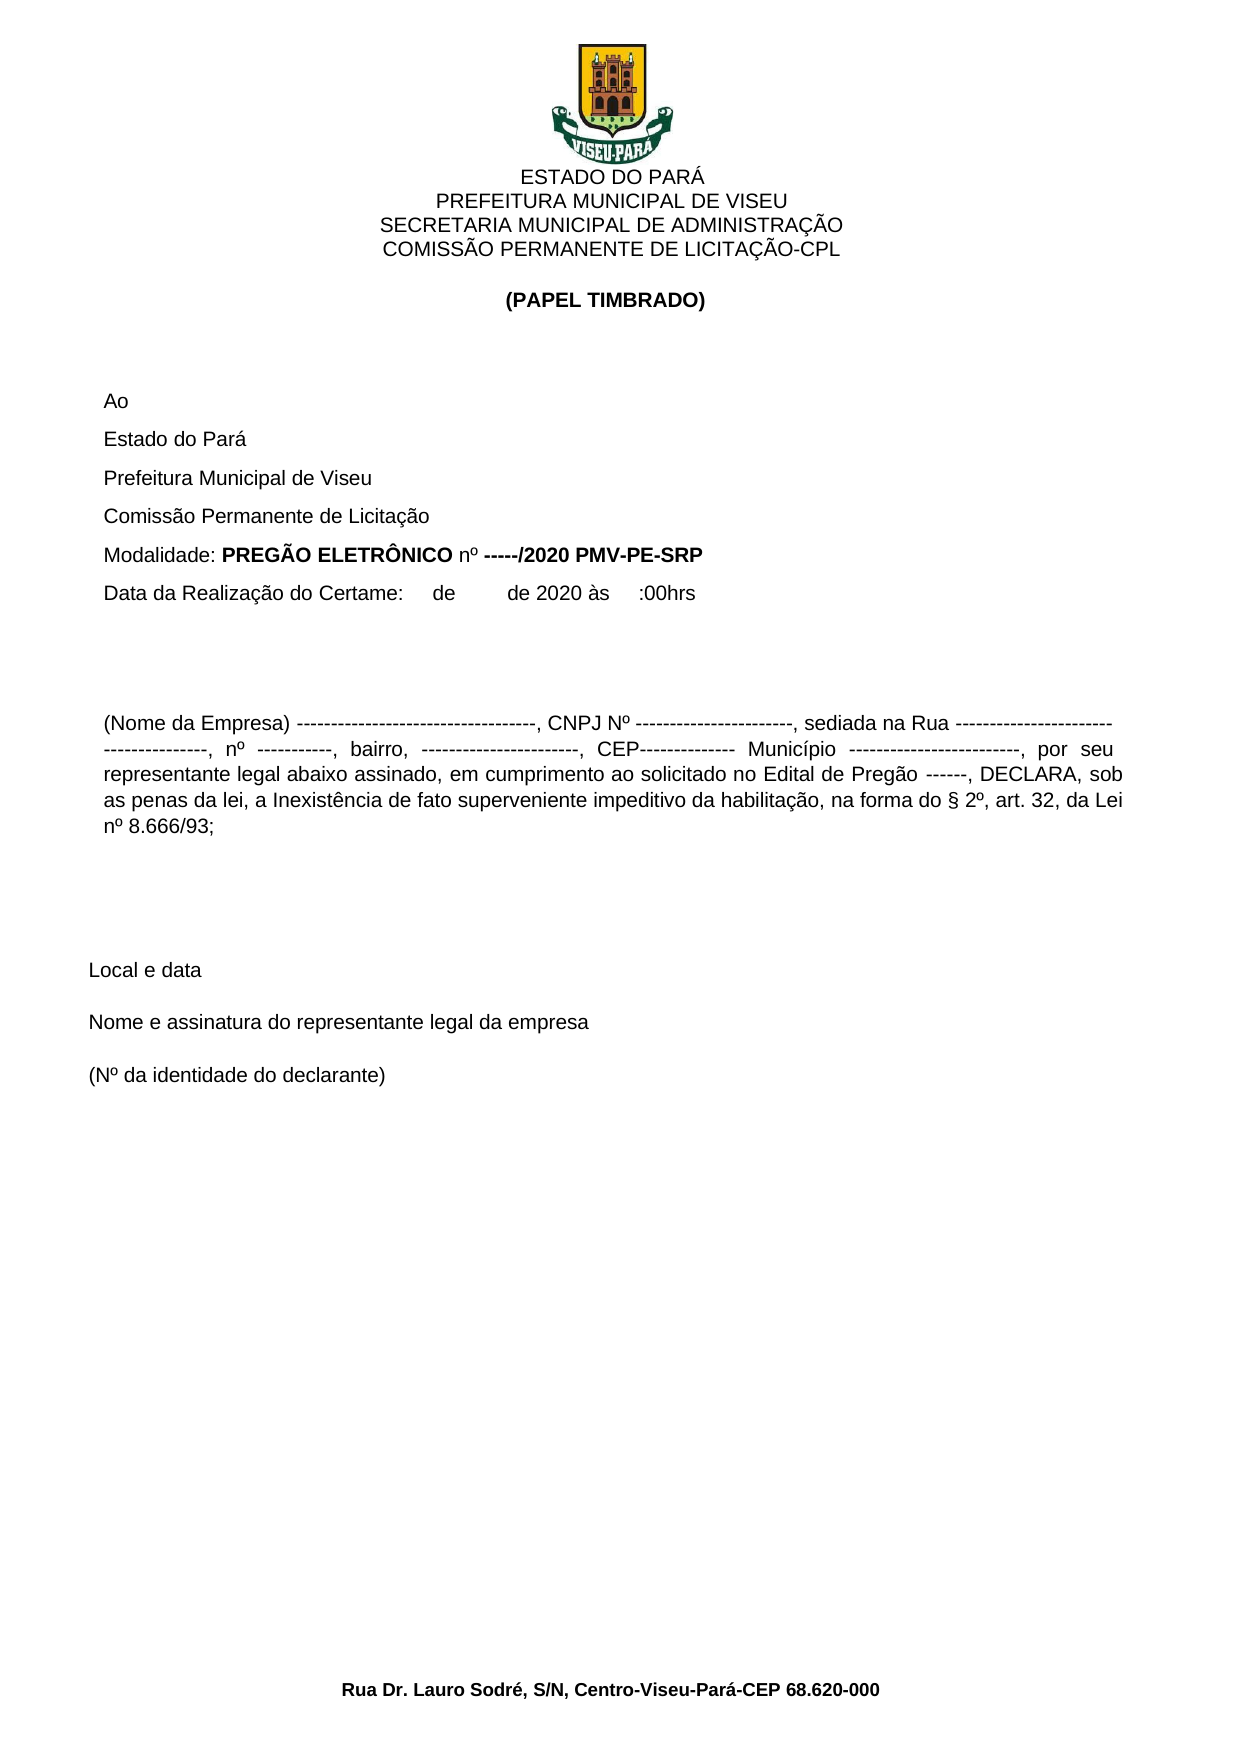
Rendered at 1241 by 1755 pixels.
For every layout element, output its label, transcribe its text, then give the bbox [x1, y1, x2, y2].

text (Nome da Empresa) -----------------------------------, CNPJ Nº -----------------------, sediada na Rua ----------------------- [103, 711, 1134, 734]
text Data da Realização do Certame: de de 2020 às :00hrs [103, 581, 1134, 605]
text Prefeitura Municipal de Viseu Comissão Permanente de Licitação [103, 466, 460, 528]
text Local e data [88, 957, 1134, 981]
text (PAPEL TIMBRADO) [442, 288, 769, 312]
text Ao [103, 389, 1134, 413]
text Nome e assinatura do representante legal da empresa (Nº da identidade do declarante) [88, 1010, 615, 1087]
text representante legal abaixo assinado, em cumprimento ao solicitado no Edital de Pregão ------, DECLARA, sob as penas da lei, a Inexistência de fato superveniente impeditivo da habilitação, na forma do § 2º, art. 32, da Lei nº 8.666/93; [103, 762, 1123, 838]
text Modalidade: PREGÃO ELETRÔNICO nº -----/2020 PMV-PE-SRP [103, 543, 1134, 567]
text Estado do Pará [103, 427, 1134, 451]
text ---------------, nº -----------, bairro, -----------------------, CEP-------------- Município -------------------------, por seu [103, 736, 1134, 760]
